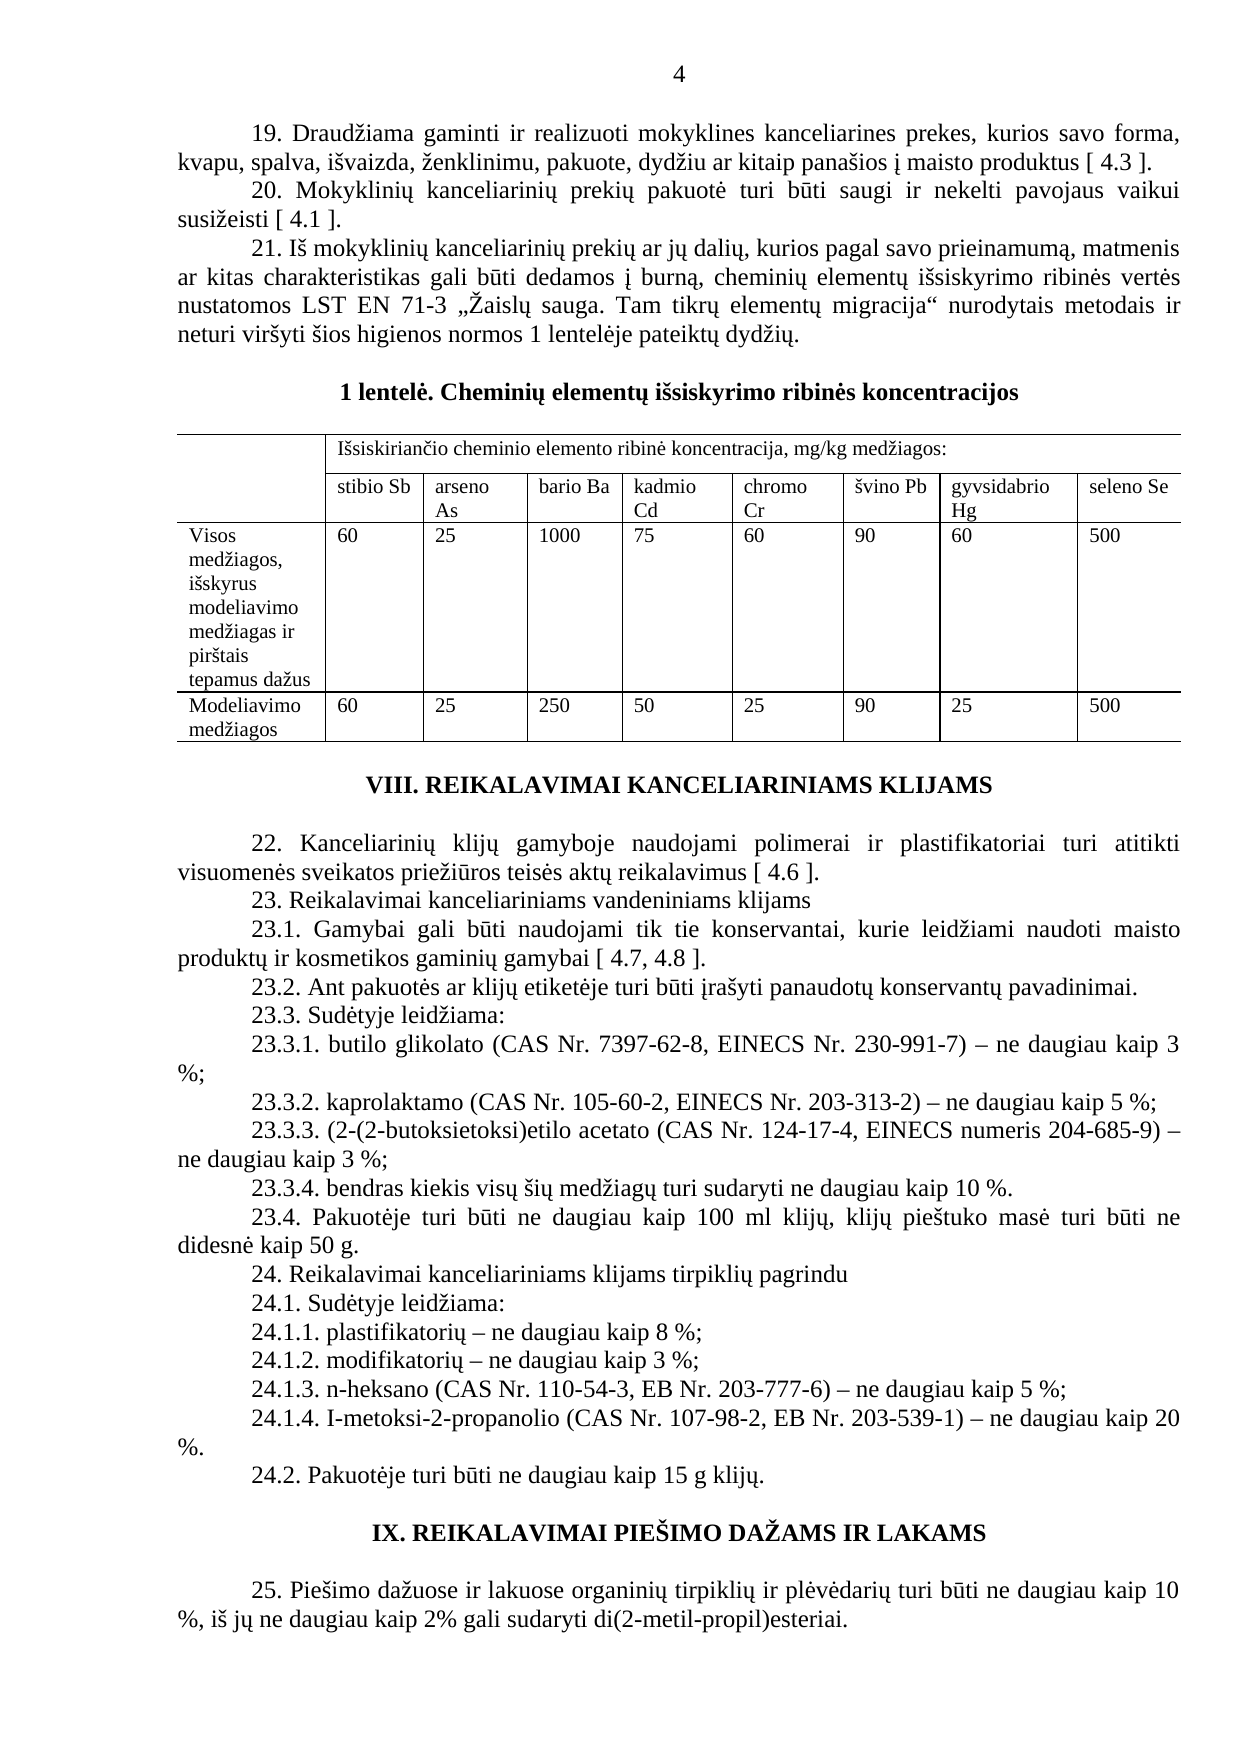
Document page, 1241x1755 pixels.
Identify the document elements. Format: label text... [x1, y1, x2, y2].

table_cell 90 [844, 523, 939, 691]
table_header Išsiskiriančio cheminio elemento ribinė koncentracija, mg/kg medžiagos: [326, 435, 1181, 473]
text 23. Reikalavimai kanceliariniams vandeniniams klijams [177, 885, 1181, 914]
text 24.1. Sudėtyje leidžiama: [177, 1288, 1181, 1317]
text 23.3.1. butilo glikolato (CAS Nr. 7397-62-8, EINECS Nr. 230-991-7) – ne daugiau kaip 3 %; [177, 1029, 1181, 1087]
table_cell 60 [941, 523, 1077, 691]
text 23.3. Sudėtyje leidžiama: [177, 1000, 1181, 1029]
table_cell bario Ba [528, 474, 622, 522]
table_cell gyvsidabrio Hg [941, 474, 1077, 522]
table_cell 250 [528, 693, 622, 741]
table_cell 50 [623, 693, 732, 741]
table_cell 60 [326, 693, 423, 741]
table_cell 25 [424, 523, 527, 691]
table_cell seleno Se [1078, 474, 1181, 522]
table_cell 500 [1078, 693, 1181, 741]
table_cell arseno As [424, 474, 527, 522]
table_cell 60 [326, 523, 423, 691]
table_cell švino Pb [844, 474, 939, 522]
text IX. REIKALAVIMAI PIEŠIMO DAŽAMS IR LAKAMS [177, 1518, 1181, 1547]
text 24.1.3. n-heksano (CAS Nr. 110-54-3, EB Nr. 203-777-6) – ne daugiau kaip 5 %; [177, 1374, 1181, 1403]
table_cell 25 [941, 693, 1077, 741]
text 20. Mokyklinių kanceliarinių prekių pakuotė turi būti saugi ir nekelti pavojaus vaikui susižeisti [ 4.1 ]. [177, 176, 1181, 233]
table_cell Visos medžiagos, išskyrus modeliavimo medžiagas ir pirštais tepamus dažus [177, 523, 325, 691]
text VIII. REIKALAVIMAI KANCELIARINIAMS KLIJAMS [177, 770, 1181, 799]
text 23.1. Gamybai gali būti naudojami tik tie konservantai, kurie leidžiami naudoti maisto produktų ir kosmetikos gaminių gamybai [ 4.7, 4.8 ]. [177, 914, 1181, 972]
table_cell kadmio Cd [623, 474, 732, 522]
table_cell 25 [424, 693, 527, 741]
text 23.4. Pakuotėje turi būti ne daugiau kaip 100 ml klijų, klijų pieštuko masė turi būti ne didesnė kaip 50 g. [177, 1202, 1181, 1259]
text 24.1.1. plastifikatorių – ne daugiau kaip 8 %; [177, 1317, 1181, 1345]
table_cell stibio Sb [326, 474, 423, 522]
text 24.1.2. modifikatorių – ne daugiau kaip 3 %; [177, 1345, 1181, 1374]
table_cell 500 [1078, 523, 1181, 691]
table_cell 25 [733, 693, 843, 741]
text 24.2. Pakuotėje turi būti ne daugiau kaip 15 g klijų. [177, 1460, 1181, 1489]
text 23.3.4. bendras kiekis visų šių medžiagų turi sudaryti ne daugiau kaip 10 %. [177, 1173, 1181, 1202]
text 1 lentelė. Cheminių elementų išsiskyrimo ribinės koncentracijos [177, 377, 1181, 406]
table_header [177, 435, 325, 522]
text 23.3.2. kaprolaktamo (CAS Nr. 105-60-2, EINECS Nr. 203-313-2) – ne daugiau kaip 5 %; [177, 1087, 1181, 1115]
table_cell 60 [733, 523, 843, 691]
text 23.3.3. (2-(2-butoksietoksi)etilo acetato (CAS Nr. 124-17-4, EINECS numeris 204-685-9) – ne daugiau kaip 3 %; [177, 1115, 1181, 1173]
text 19. Draudžiama gaminti ir realizuoti mokyklines kanceliarines prekes, kurios savo forma, kvapu, spalva, išvaizda, ženklinimu, pakuote, dydžiu ar kitaip panašios į maisto produktus [ 4.3 ]. [177, 118, 1181, 176]
text 22. Kanceliarinių klijų gamyboje naudojami polimerai ir plastifikatoriai turi atitikti visuomenės sveikatos priežiūros teisės aktų reikalavimus [ 4.6 ]. [177, 828, 1181, 885]
text 25. Piešimo dažuose ir lakuose organinių tirpiklių ir plėvėdarių turi būti ne daugiau kaip 10 %, iš jų ne daugiau kaip 2% gali sudaryti di(2-metil-propil)esteriai. [177, 1575, 1181, 1633]
table_cell Modeliavimo medžiagos [177, 693, 325, 741]
table_cell chromo Cr [733, 474, 843, 522]
text 21. Iš mokyklinių kanceliarinių prekių ar jų dalių, kurios pagal savo prieinamumą, matmenis ar kitas charakteristikas gali būti dedamos į burną, cheminių elementų išsiskyrimo ribinės vertės nustatomos LST EN 71-3 „Žaislų sauga. Tam tikrų elementų migracija“ nurodytais metodais ir neturi viršyti šios higienos normos 1 lentelėje pateiktų dydžių. [177, 233, 1181, 348]
text 24. Reikalavimai kanceliariniams klijams tirpiklių pagrindu [177, 1259, 1181, 1288]
text 23.2. Ant pakuotės ar klijų etiketėje turi būti įrašyti panaudotų konservantų pavadinimai. [177, 972, 1181, 1000]
table_cell 90 [844, 693, 939, 741]
table_cell 1000 [528, 523, 622, 691]
text 24.1.4. I-metoksi-2-propanolio (CAS Nr. 107-98-2, EB Nr. 203-539-1) – ne daugiau kaip 20 %. [177, 1403, 1181, 1460]
table_cell 75 [623, 523, 732, 691]
